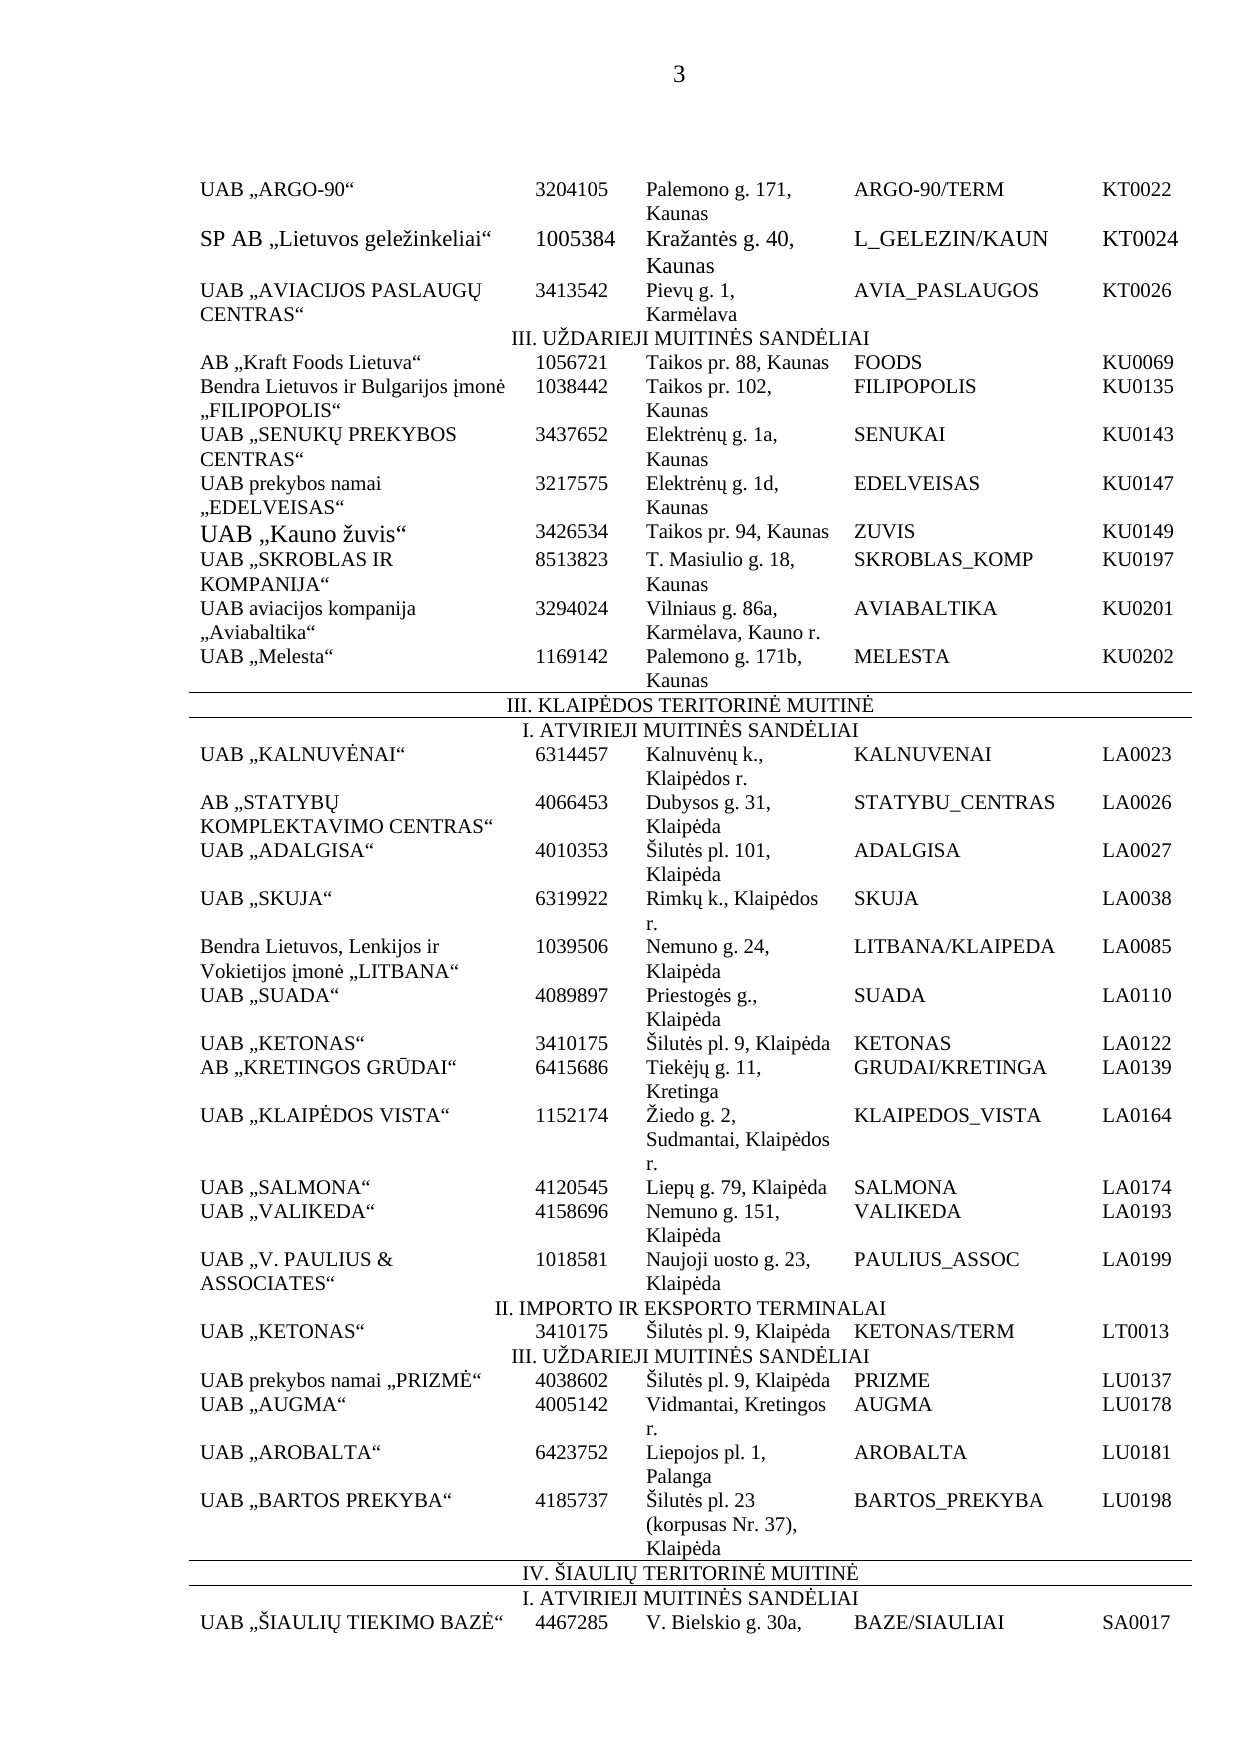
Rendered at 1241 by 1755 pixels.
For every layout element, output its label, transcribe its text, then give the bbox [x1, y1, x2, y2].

table_cell 3413542 [524, 278, 634, 326]
table_cell Rimkų k., Klaipėdos r. [635, 886, 843, 934]
table_cell KT0022 [1091, 177, 1192, 225]
table_cell PRIZME [843, 1368, 1091, 1392]
table_cell UAB „V. PAULIUS & ASSOCIATES“ [189, 1247, 524, 1295]
table_cell UAB „AUGMA“ [189, 1392, 524, 1440]
table_cell LA0139 [1091, 1055, 1192, 1103]
table_cell III. UŽDARIEJI MUITINĖS SANDĖLIAI [189, 326, 1192, 350]
table_cell LA0038 [1091, 886, 1192, 934]
table_cell UAB aviacijos kompanija „Aviabaltika“ [189, 596, 524, 644]
table_cell LA0199 [1091, 1247, 1192, 1295]
table_cell KLAIPEDOS_VISTA [843, 1103, 1091, 1175]
table_cell T. Masiulio g. 18, Kaunas [635, 548, 843, 596]
table_cell UAB „ADALGISA“ [189, 838, 524, 886]
table_cell Liepų g. 79, Klaipėda [635, 1175, 843, 1199]
table_cell LU0178 [1091, 1392, 1192, 1440]
table_cell UAB „ARGO-90“ [189, 177, 524, 225]
table_cell Bendra Lietuvos, Lenkijos ir Vokietijos įmonė „LITBANA“ [189, 935, 524, 983]
table_cell UAB „SALMONA“ [189, 1175, 524, 1199]
table_cell LA0085 [1091, 935, 1192, 983]
table_cell 4158696 [524, 1199, 634, 1247]
table_cell 3410175 [524, 1031, 634, 1055]
table_cell KU0069 [1091, 350, 1192, 374]
table_cell Nemuno g. 24, Klaipėda [635, 935, 843, 983]
table_cell 6423752 [524, 1440, 634, 1488]
table_cell UAB „AVIACIJOS PASLAUGŲ CENTRAS“ [189, 278, 524, 326]
table_cell 4120545 [524, 1175, 634, 1199]
table_cell UAB „BARTOS PREKYBA“ [189, 1488, 524, 1560]
table_cell KT0024 [1091, 225, 1192, 278]
table_cell ARGO-90/TERM [843, 177, 1091, 225]
table_cell AVIA_PASLAUGOS [843, 278, 1091, 326]
table_cell 3410175 [524, 1320, 634, 1343]
table_cell Nemuno g. 151, Klaipėda [635, 1199, 843, 1247]
table_cell Pievų g. 1, Karmėlava [635, 278, 843, 326]
table_cell IV. ŠIAULIŲ TERITORINĖ MUITINĖ [189, 1561, 1192, 1585]
table_cell UAB „KETONAS“ [189, 1031, 524, 1055]
table_cell UAB „VALIKEDA“ [189, 1199, 524, 1247]
table_cell II. IMPORTO IR EKSPORTO TERMINALAI [189, 1295, 1192, 1319]
table_cell PAULIUS_ASSOC [843, 1247, 1091, 1295]
table_cell UAB „KALNUVĖNAI“ [189, 742, 524, 790]
table_cell 3294024 [524, 596, 634, 644]
table_cell 3217575 [524, 471, 634, 519]
table_cell GRUDAI/KRETINGA [843, 1055, 1091, 1103]
table_cell UAB „KLAIPĖDOS VISTA“ [189, 1103, 524, 1175]
table_cell LA0174 [1091, 1175, 1192, 1199]
table_cell Šilutės pl. 9, Klaipėda [635, 1368, 843, 1392]
table_cell KU0202 [1091, 644, 1192, 692]
table_cell UAB prekybos namai „PRIZMĖ“ [189, 1368, 524, 1392]
table_cell Taikos pr. 102, Kaunas [635, 374, 843, 422]
table_cell LU0198 [1091, 1488, 1192, 1560]
table_cell LU0137 [1091, 1368, 1192, 1392]
table_cell Priestogės g., Klaipėda [635, 983, 843, 1031]
table_cell UAB prekybos namai „EDELVEISAS“ [189, 471, 524, 519]
table_cell Naujoji uosto g. 23, Klaipėda [635, 1247, 843, 1295]
table_cell AROBALTA [843, 1440, 1091, 1488]
table_cell LA0164 [1091, 1103, 1192, 1175]
table_cell 1169142 [524, 644, 634, 692]
table_cell 4038602 [524, 1368, 634, 1392]
table_cell UAB „SKROBLAS IR KOMPANIJA“ [189, 548, 524, 596]
table_cell LITBANA/KLAIPEDA [843, 935, 1091, 983]
table_cell LA0122 [1091, 1031, 1192, 1055]
table_cell UAB „KETONAS“ [189, 1320, 524, 1343]
table_cell 3437652 [524, 423, 634, 471]
table_cell 1056721 [524, 350, 634, 374]
table_cell ADALGISA [843, 838, 1091, 886]
table_cell Vilniaus g. 86a, Karmėlava, Kauno r. [635, 596, 843, 644]
table_cell AB „Kraft Foods Lietuva“ [189, 350, 524, 374]
table_cell SKROBLAS_KOMP [843, 548, 1091, 596]
table_cell 1005384 [524, 225, 634, 278]
table_cell LA0026 [1091, 790, 1192, 838]
table_cell I. ATVIRIEJI MUITINĖS SANDĖLIAI [189, 718, 1192, 742]
table_cell Kalnuvėnų k., Klaipėdos r. [635, 742, 843, 790]
table_cell 8513823 [524, 548, 634, 596]
table_cell 4005142 [524, 1392, 634, 1440]
table_cell KT0026 [1091, 278, 1192, 326]
table_cell FOODS [843, 350, 1091, 374]
table_cell Palemono g. 171, Kaunas [635, 177, 843, 225]
table_cell LA0110 [1091, 983, 1192, 1031]
table_cell SP AB „Lietuvos geležinkeliai“ [189, 225, 524, 278]
table_cell III. KLAIPĖDOS TERITORINĖ MUITINĖ [189, 693, 1192, 717]
table_cell AB „STATYBŲ KOMPLEKTAVIMO CENTRAS“ [189, 790, 524, 838]
table_cell Šilutės pl. 9, Klaipėda [635, 1031, 843, 1055]
table_cell LA0193 [1091, 1199, 1192, 1247]
table_cell KETONAS [843, 1031, 1091, 1055]
table_cell 4089897 [524, 983, 634, 1031]
table_cell I. ATVIRIEJI MUITINĖS SANDĖLIAI [189, 1586, 1192, 1610]
table_cell UAB „Kauno žuvis“ [189, 519, 524, 547]
table_cell KU0135 [1091, 374, 1192, 422]
table_cell V. Bielskio g. 30a, [635, 1610, 843, 1634]
table_cell SALMONA [843, 1175, 1091, 1199]
table_cell Bendra Lietuvos ir Bulgarijos įmonė „FILIPOPOLIS“ [189, 374, 524, 422]
table_cell Šilutės pl. 23 (korpusas Nr. 37), Klaipėda [635, 1488, 843, 1560]
table_cell Taikos pr. 94, Kaunas [635, 519, 843, 547]
table_cell LT0013 [1091, 1320, 1192, 1343]
table_cell UAB „Melesta“ [189, 644, 524, 692]
table_cell 3426534 [524, 519, 634, 547]
table_cell 4467285 [524, 1610, 634, 1634]
table_cell SUADA [843, 983, 1091, 1031]
table_cell LA0023 [1091, 742, 1192, 790]
table_cell KU0143 [1091, 423, 1192, 471]
table_cell KU0149 [1091, 519, 1192, 547]
table_cell Palemono g. 171b, Kaunas [635, 644, 843, 692]
table_cell LA0027 [1091, 838, 1192, 886]
table_cell III. UŽDARIEJI MUITINĖS SANDĖLIAI [189, 1344, 1192, 1368]
table_cell Šilutės pl. 101, Klaipėda [635, 838, 843, 886]
table_cell BAZE/SIAULIAI [843, 1610, 1091, 1634]
table_cell VALIKEDA [843, 1199, 1091, 1247]
table_cell KALNUVENAI [843, 742, 1091, 790]
table_cell UAB „SKUJA“ [189, 886, 524, 934]
table_cell Taikos pr. 88, Kaunas [635, 350, 843, 374]
table_cell KU0147 [1091, 471, 1192, 519]
table_cell UAB „ŠIAULIŲ TIEKIMO BAZĖ“ [189, 1610, 524, 1634]
table_cell Liepojos pl. 1, Palanga [635, 1440, 843, 1488]
table_cell Vidmantai, Kretingos r. [635, 1392, 843, 1440]
table_cell SENUKAI [843, 423, 1091, 471]
table_cell AB „KRETINGOS GRŪDAI“ [189, 1055, 524, 1103]
table_cell Elektrėnų g. 1d, Kaunas [635, 471, 843, 519]
table_cell SA0017 [1091, 1610, 1192, 1634]
table_cell Dubysos g. 31, Klaipėda [635, 790, 843, 838]
table_cell Kražantės g. 40, Kaunas [635, 225, 843, 278]
table_cell 4066453 [524, 790, 634, 838]
table_cell 4185737 [524, 1488, 634, 1560]
table_cell Tiekėjų g. 11, Kretinga [635, 1055, 843, 1103]
table_cell Elektrėnų g. 1a, Kaunas [635, 423, 843, 471]
table_cell FILIPOPOLIS [843, 374, 1091, 422]
table_cell 3204105 [524, 177, 634, 225]
table_cell LU0181 [1091, 1440, 1192, 1488]
table_cell KU0197 [1091, 548, 1192, 596]
table_cell UAB „AROBALTA“ [189, 1440, 524, 1488]
table_cell ZUVIS [843, 519, 1091, 547]
table_cell BARTOS_PREKYBA [843, 1488, 1091, 1560]
table_cell 6319922 [524, 886, 634, 934]
table_cell UAB „SUADA“ [189, 983, 524, 1031]
table_cell UAB „SENUKŲ PREKYBOS CENTRAS“ [189, 423, 524, 471]
table_cell 1039506 [524, 935, 634, 983]
table_cell AUGMA [843, 1392, 1091, 1440]
table_cell EDELVEISAS [843, 471, 1091, 519]
table_cell 1018581 [524, 1247, 634, 1295]
table_cell Žiedo g. 2, Sudmantai, Klaipėdos r. [635, 1103, 843, 1175]
table_cell 6314457 [524, 742, 634, 790]
table_cell KU0201 [1091, 596, 1192, 644]
table_cell MELESTA [843, 644, 1091, 692]
table_cell 6415686 [524, 1055, 634, 1103]
table_cell KETONAS/TERM [843, 1320, 1091, 1343]
table_cell 1038442 [524, 374, 634, 422]
table_cell SKUJA [843, 886, 1091, 934]
table_cell Šilutės pl. 9, Klaipėda [635, 1320, 843, 1343]
table_cell 1152174 [524, 1103, 634, 1175]
table_cell L_GELEZIN/KAUN [843, 225, 1091, 278]
table_cell STATYBU_CENTRAS [843, 790, 1091, 838]
table_cell 4010353 [524, 838, 634, 886]
table_cell AVIABALTIKA [843, 596, 1091, 644]
